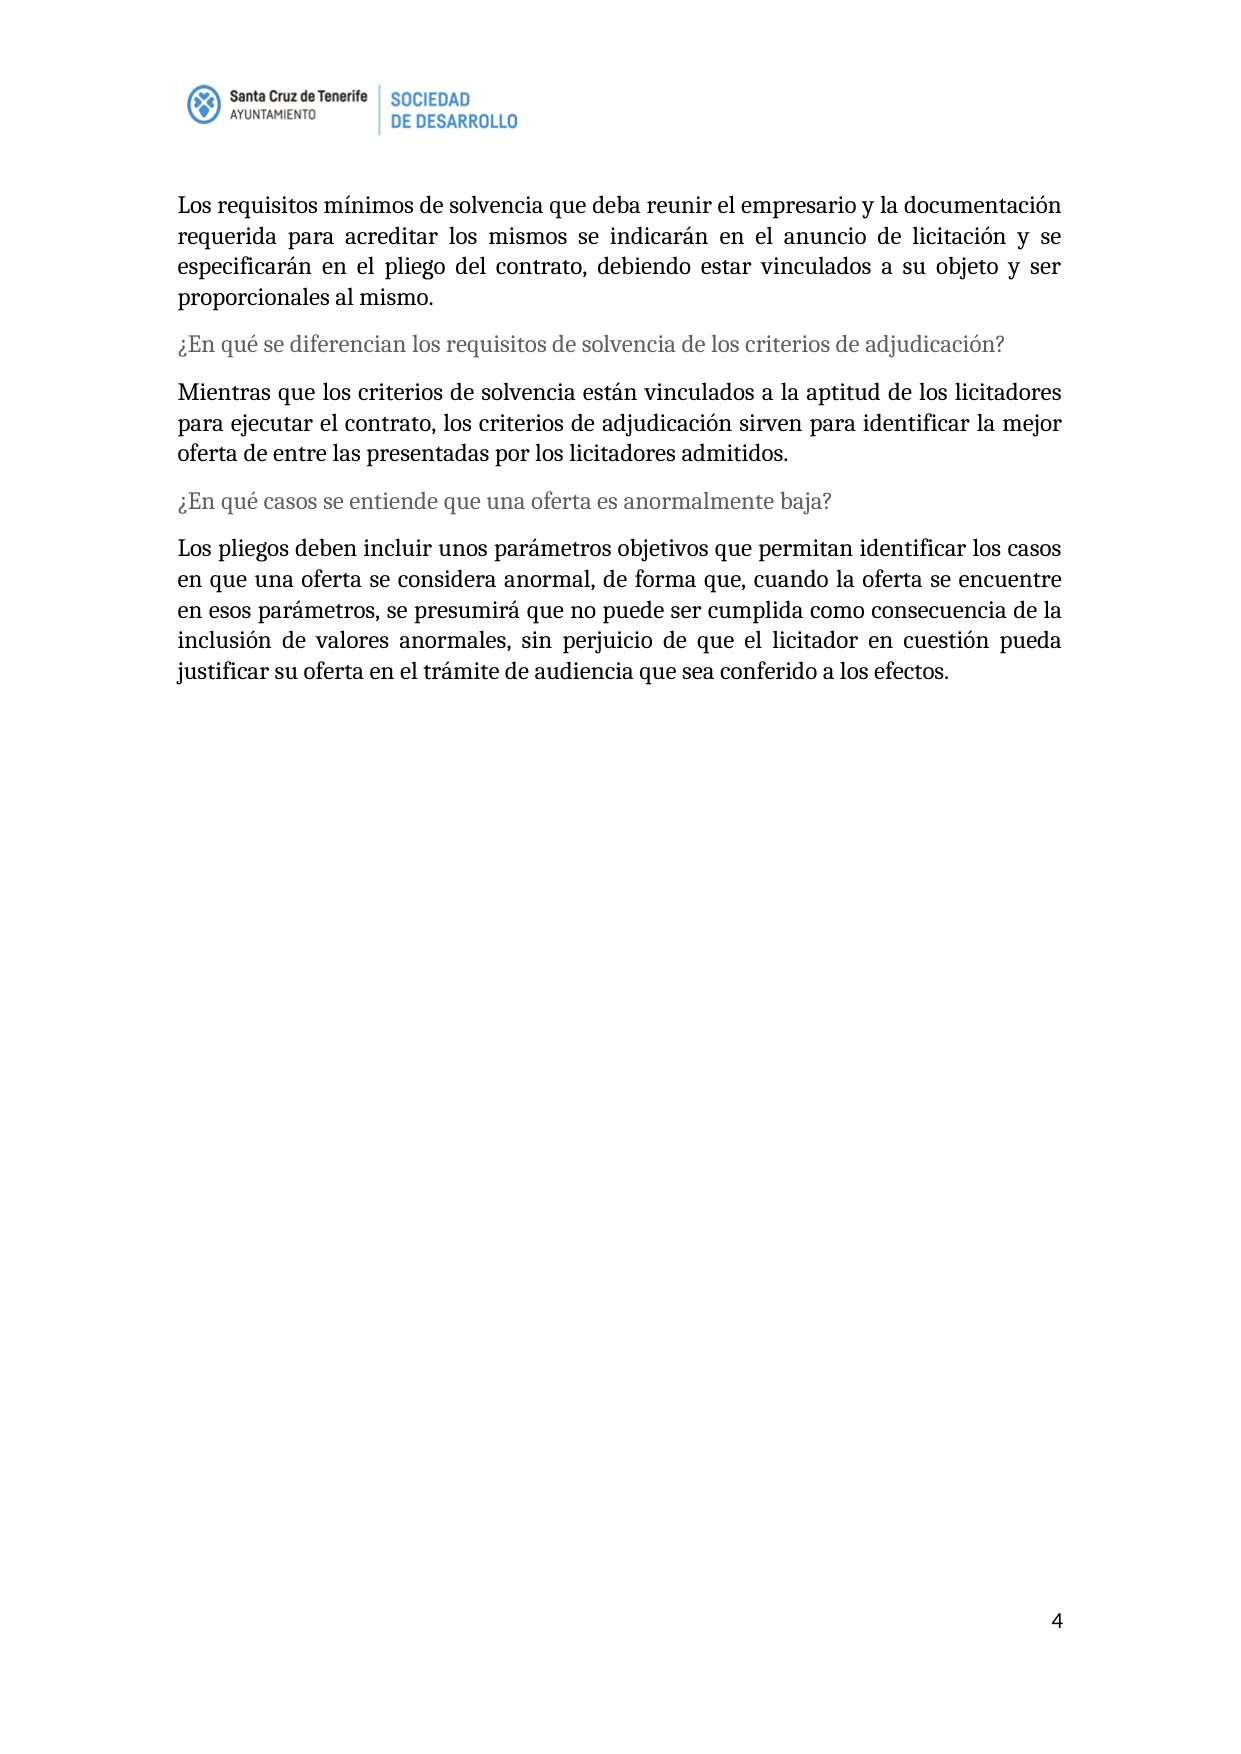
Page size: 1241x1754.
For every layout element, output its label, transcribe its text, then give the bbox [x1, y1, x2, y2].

text ¿En qué se diferencian los requisitos de solvencia de los criterios de adjudicación? [177, 330, 1063, 359]
text Mientras que los criterios de solvencia están vinculados a la aptitud de los licitadores para ejecutar el contrato, los criterios de adjudicación sirven para identificar la mejor oferta de entre las presentadas por los licitadores admitidos. [177, 378, 1063, 468]
text Los pliegos deben incluir unos parámetros objetivos que permitan identificar los casos en que una oferta se considera anormal, de forma que, cuando la oferta se encuentre en esos parámetros, se presumirá que no puede ser cumplida como consecuencia de la inclusión de valores anormales, sin perjuicio de que el licitador en cuestión pueda justificar su oferta en el trámite de audiencia que sea conferido a los efectos. [177, 534, 1063, 686]
text Los requisitos mínimos de solvencia que deba reunir el empresario y la documentación requerida para acreditar los mismos se indicarán en el anuncio de licitación y se especificarán en el pliego del contrato, debiendo estar vinculados a su objeto y ser proporcionales al mismo. [177, 191, 1063, 312]
text ¿En qué casos se entiende que una oferta es anormalmente baja? [177, 487, 1063, 515]
